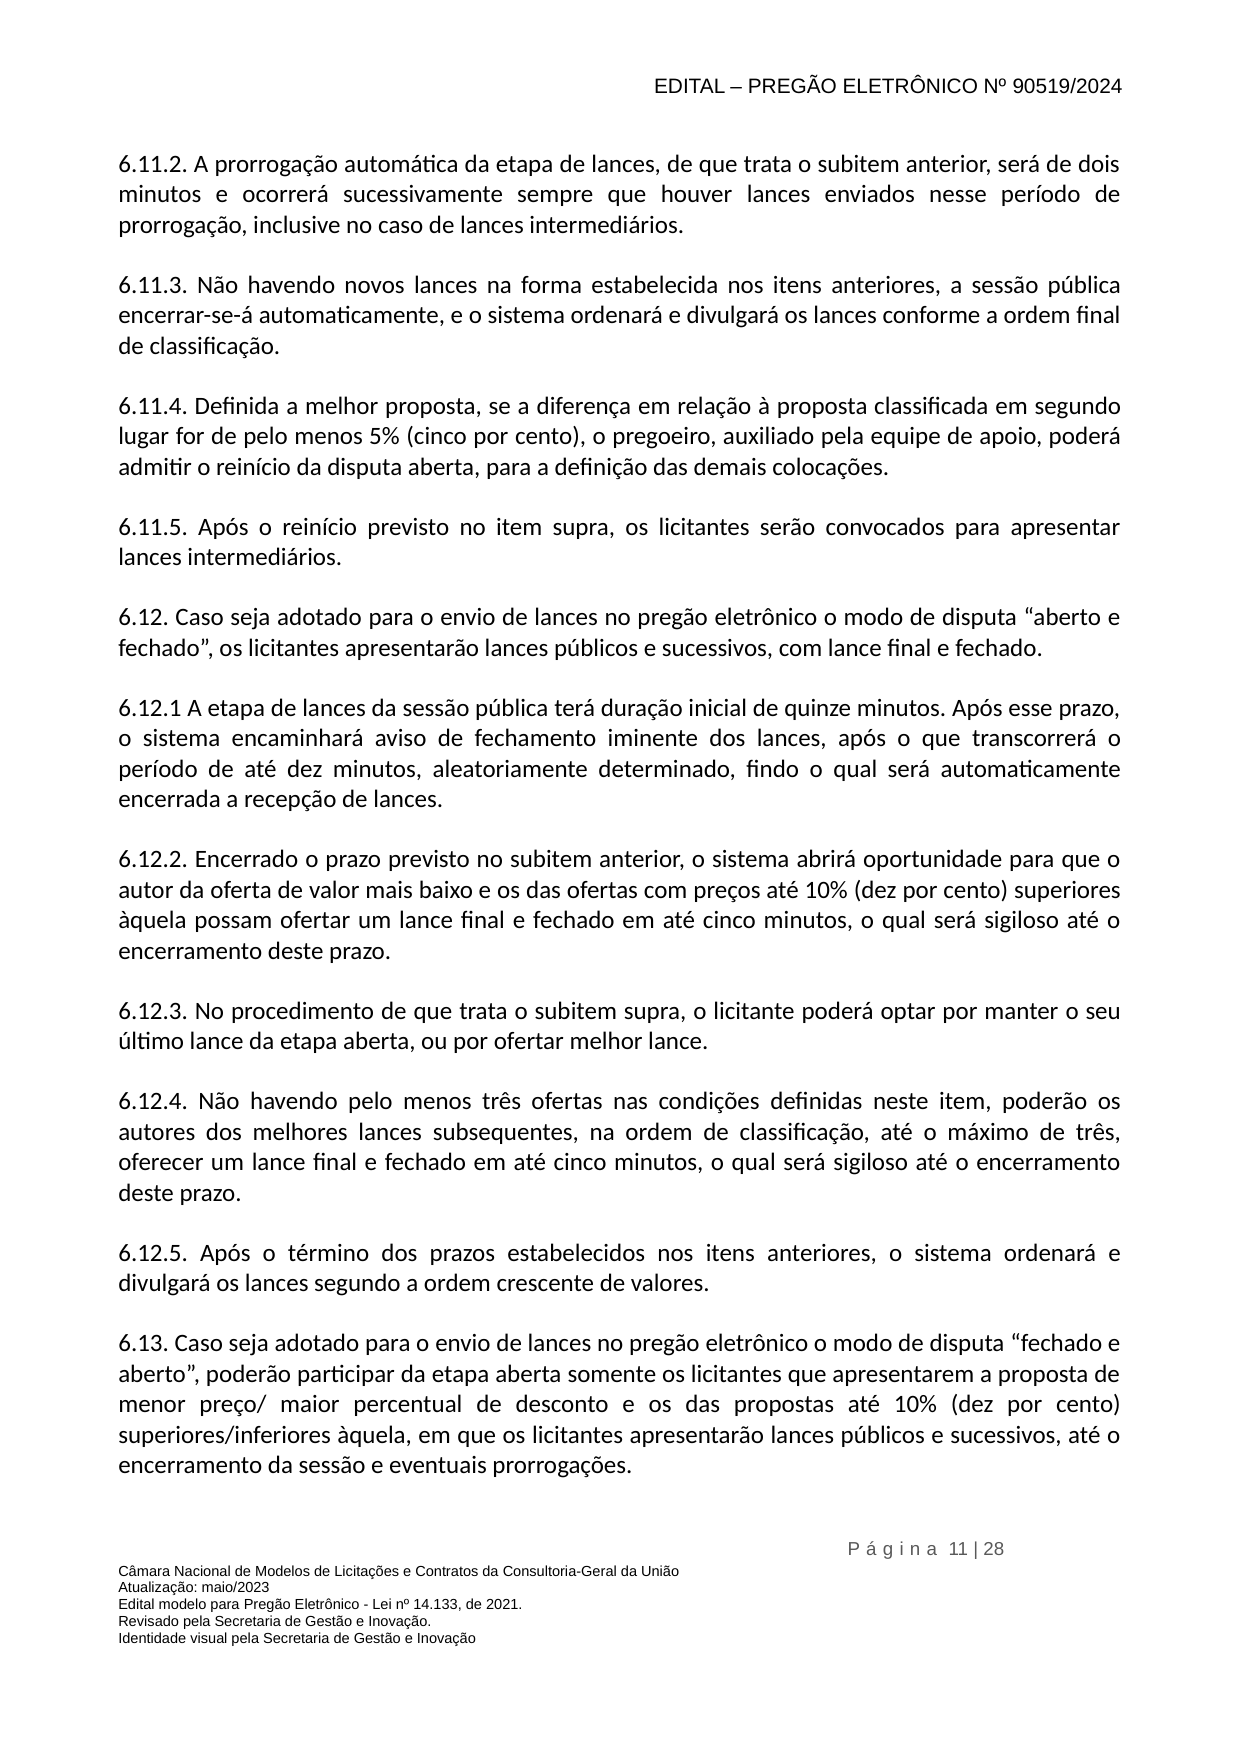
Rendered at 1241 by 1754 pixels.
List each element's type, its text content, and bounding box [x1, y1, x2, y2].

text 6.11.5. Após o reinício previsto no item supra, os licitantes serão convocados para apresentar lances intermediários. [118, 511, 1122, 572]
text 6.13. Caso seja adotado para o envio de lances no pregão eletrônico o modo de disputa “fechado e aberto”, poderão participar da etapa aberta somente os licitantes que apresentarem a proposta de menor preço/ maior percentual de desconto e os das propostas até 10% (dez por cento) superiores/inferiores àquela, em que os licitantes apresentarão lances públicos e sucessivos, até o encerramento da sessão e eventuais prorrogações. [118, 1328, 1122, 1480]
text 6.11.3. Não havendo novos lances na forma estabelecida nos itens anteriores, a sessão pública encerrar-se-á automaticamente, e o sistema ordenará e divulgará os lances conforme a ordem final de classificação. [118, 269, 1122, 360]
text 6.12.2. Encerrado o prazo previsto no subitem anterior, o sistema abrirá oportunidade para que o autor da oferta de valor mais baixo e os das ofertas com preços até 10% (dez por cento) superiores àquela possam ofertar um lance final e fechado em até cinco minutos, o qual será sigiloso até o encerramento deste prazo. [118, 843, 1122, 966]
text 6.12. Caso seja adotado para o envio de lances no pregão eletrônico o modo de disputa “aberto e fechado”, os licitantes apresentarão lances públicos e sucessivos, com lance final e fechado. [118, 601, 1122, 662]
text 6.12.4. Não havendo pelo menos três ofertas nas condições definidas neste item, poderão os autores dos melhores lances subsequentes, na ordem de classificação, até o máximo de três, oferecer um lance final e fechado em até cinco minutos, o qual será sigiloso até o encerramento deste prazo. [118, 1086, 1122, 1208]
text 6.11.4. Definida a melhor proposta, se a diferença em relação à proposta classificada em segundo lugar for de pelo menos 5% (cinco por cento), o pregoeiro, auxiliado pela equipe de apoio, poderá admitir o reinício da disputa aberta, para a definição das demais colocações. [118, 390, 1122, 481]
text 6.11.2. A prorrogação automática da etapa de lances, de que trata o subitem anterior, será de dois minutos e ocorrerá sucessivamente sempre que houver lances enviados nesse período de prorrogação, inclusive no caso de lances intermediários. [118, 148, 1122, 239]
text 6.12.1 A etapa de lances da sessão pública terá duração inicial de quinze minutos. Após esse prazo, o sistema encaminhará aviso de fechamento iminente dos lances, após o que transcorrerá o período de até dez minutos, aleatoriamente determinado, findo o qual será automaticamente encerrada a recepção de lances. [118, 692, 1122, 814]
text 6.12.5. Após o término dos prazos estabelecidos nos itens anteriores, o sistema ordenará e divulgará os lances segundo a ordem crescente de valores. [118, 1237, 1122, 1298]
text 6.12.3. No procedimento de que trata o subitem supra, o licitante poderá optar por manter o seu último lance da etapa aberta, ou por ofertar melhor lance. [118, 995, 1122, 1056]
